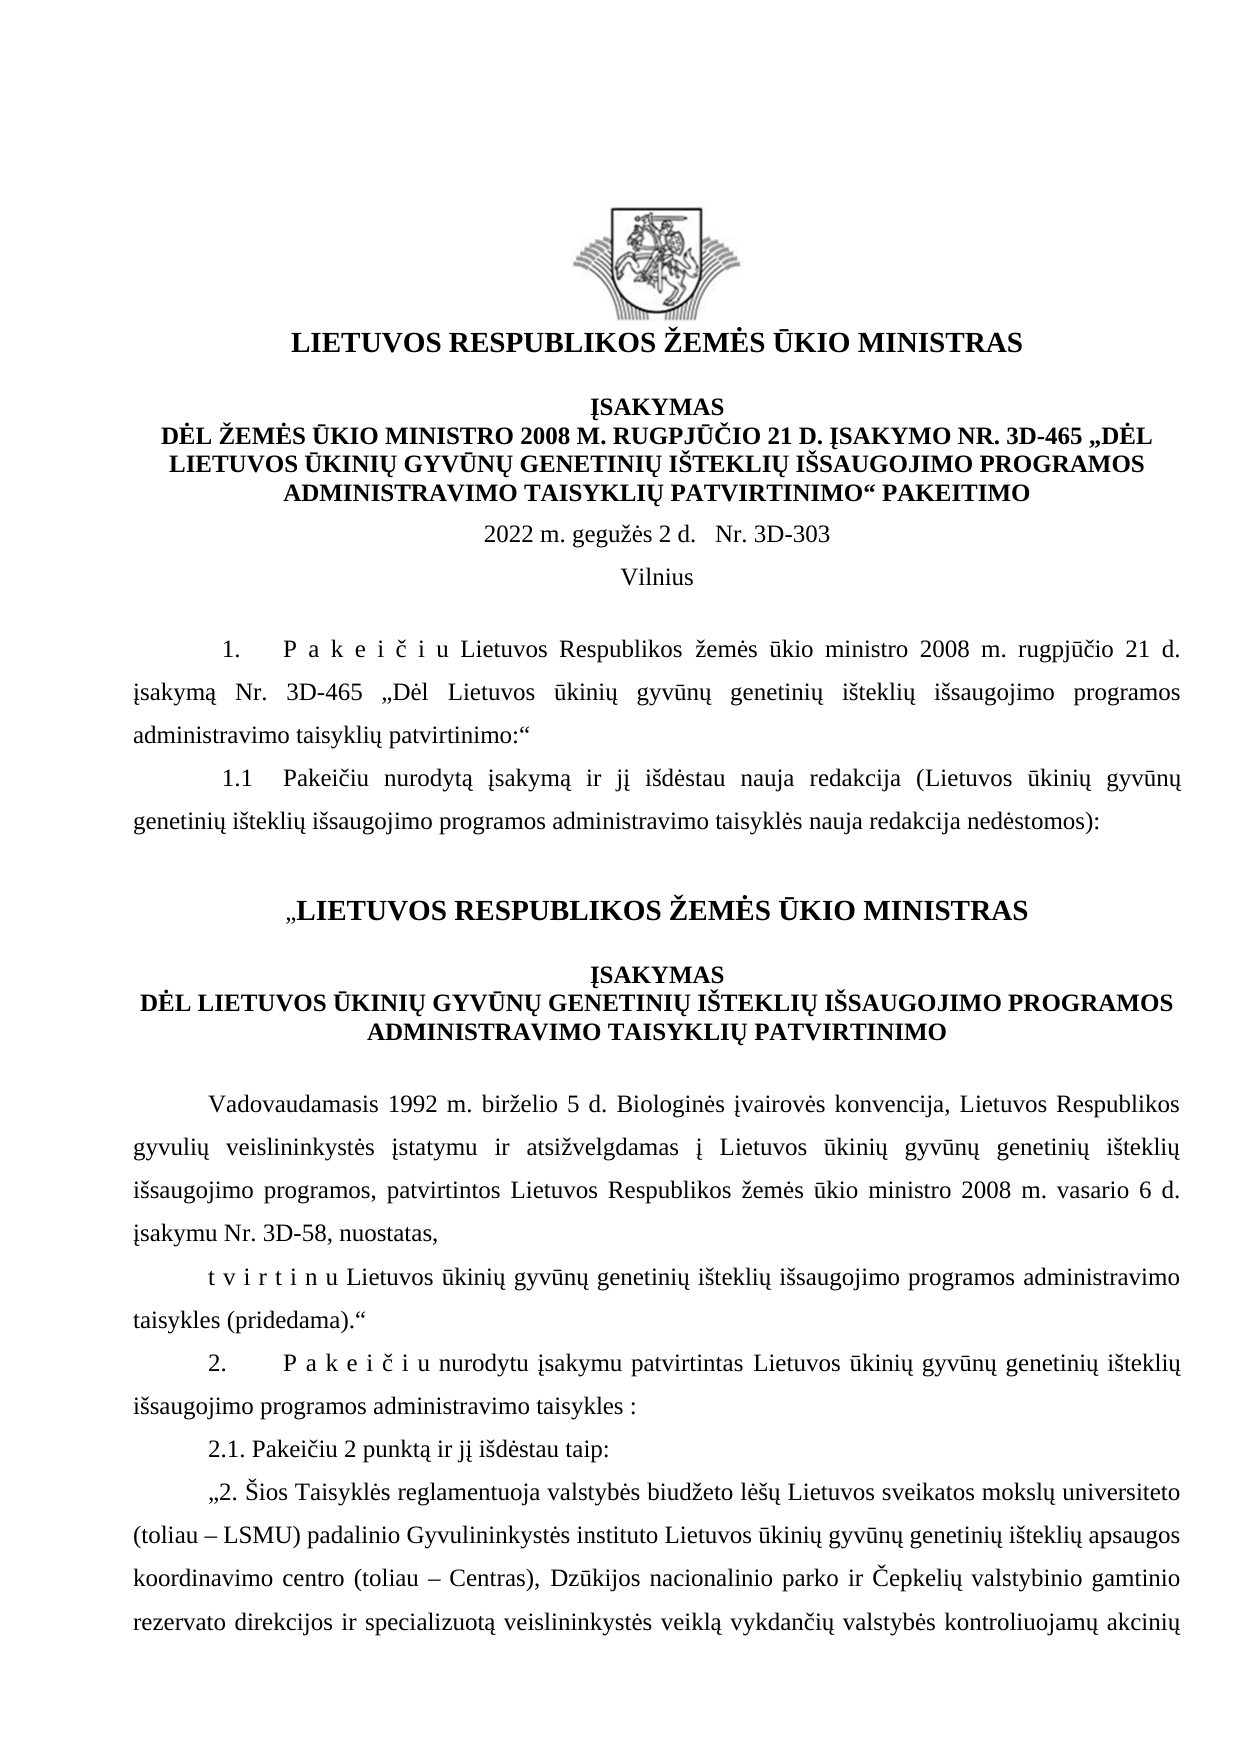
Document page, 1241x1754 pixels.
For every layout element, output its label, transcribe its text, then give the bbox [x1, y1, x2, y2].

text Vilnius [133, 562, 1181, 591]
text LIETUVOS RESPUBLIKOS ŽEMĖS ŪKIO MINISTRAS [133, 325, 1181, 358]
text ĮSAKYMAS [133, 960, 1181, 988]
text t v i r t i n u Lietuvos ūkinių gyvūnų genetinių išteklių išsaugojimo programos administravimo taisykles (pridedama).“ [133, 1262, 1181, 1333]
text 2022 m. gegužės 2 d. Nr. 3D-303 [133, 519, 1181, 548]
text 1. P a k e i č i u Lietuvos Respublikos žemės ūkio ministro 2008 m. rugpjūčio 21 d. įsakymą Nr. 3D-465 „Dėl Lietuvos ūkinių gyvūnų genetinių išteklių išsaugojimo programos administravimo taisyklių patvirtinimo:“ [133, 634, 1181, 749]
text „LIETUVOS RESPUBLIKOS ŽEMĖS ŪKIO MINISTRAS [133, 893, 1181, 926]
text 1.1 Pakeičiu nurodytą įsakymą ir jį išdėstau nauja redakcija (Lietuvos ūkinių gyvūnų genetinių išteklių išsaugojimo programos administravimo taisyklės nauja redakcija nedėstomos): [133, 763, 1181, 835]
text Dėl Žemės ūkio ministro 2008 m. rugpjūčio 21 d. įsakymo Nr. 3D-465 „Dėl Lietuvos ūkinių gyvūnų genetinių išteklių išsaugojimo programos administravimo taisyklių patvirtinimo“ pakeitimo [133, 421, 1181, 507]
text „2. Šios Taisyklės reglamentuoja valstybės biudžeto lėšų Lietuvos sveikatos mokslų universiteto (toliau – LSMU) padalinio Gyvulininkystės instituto Lietuvos ūkinių gyvūnų genetinių išteklių apsaugos koordinavimo centro (toliau – Centras), Dzūkijos nacionalinio parko ir Čepkelių valstybinio gamtinio rezervato direkcijos ir specializuotą veislininkystės veiklą vykdančių valstybės kontroliuojamų akcinių [133, 1477, 1181, 1635]
text 2. P a k e i č i u nurodytu įsakymu patvirtintas Lietuvos ūkinių gyvūnų genetinių išteklių išsaugojimo programos administravimo taisykles : [133, 1348, 1181, 1420]
text 2.1. Pakeičiu 2 punktą ir jį išdėstau taip: [133, 1434, 1181, 1463]
text Dėl Lietuvos ūkinių gyvūnų genetinių išteklių išsaugojimo programos administravimo taisyklių patvirtinimo [133, 988, 1181, 1046]
text ĮSAKYMAS [133, 392, 1181, 421]
text Vadovaudamasis 1992 m. birželio 5 d. Biologinės įvairovės konvencija, Lietuvos Respublikos gyvulių veislininkystės įstatymu ir atsižvelgdamas į Lietuvos ūkinių gyvūnų genetinių išteklių išsaugojimo programos, patvirtintos Lietuvos Respublikos žemės ūkio ministro 2008 m. vasario 6 d. įsakymu Nr. 3D-58, nuostatas, [133, 1089, 1181, 1247]
